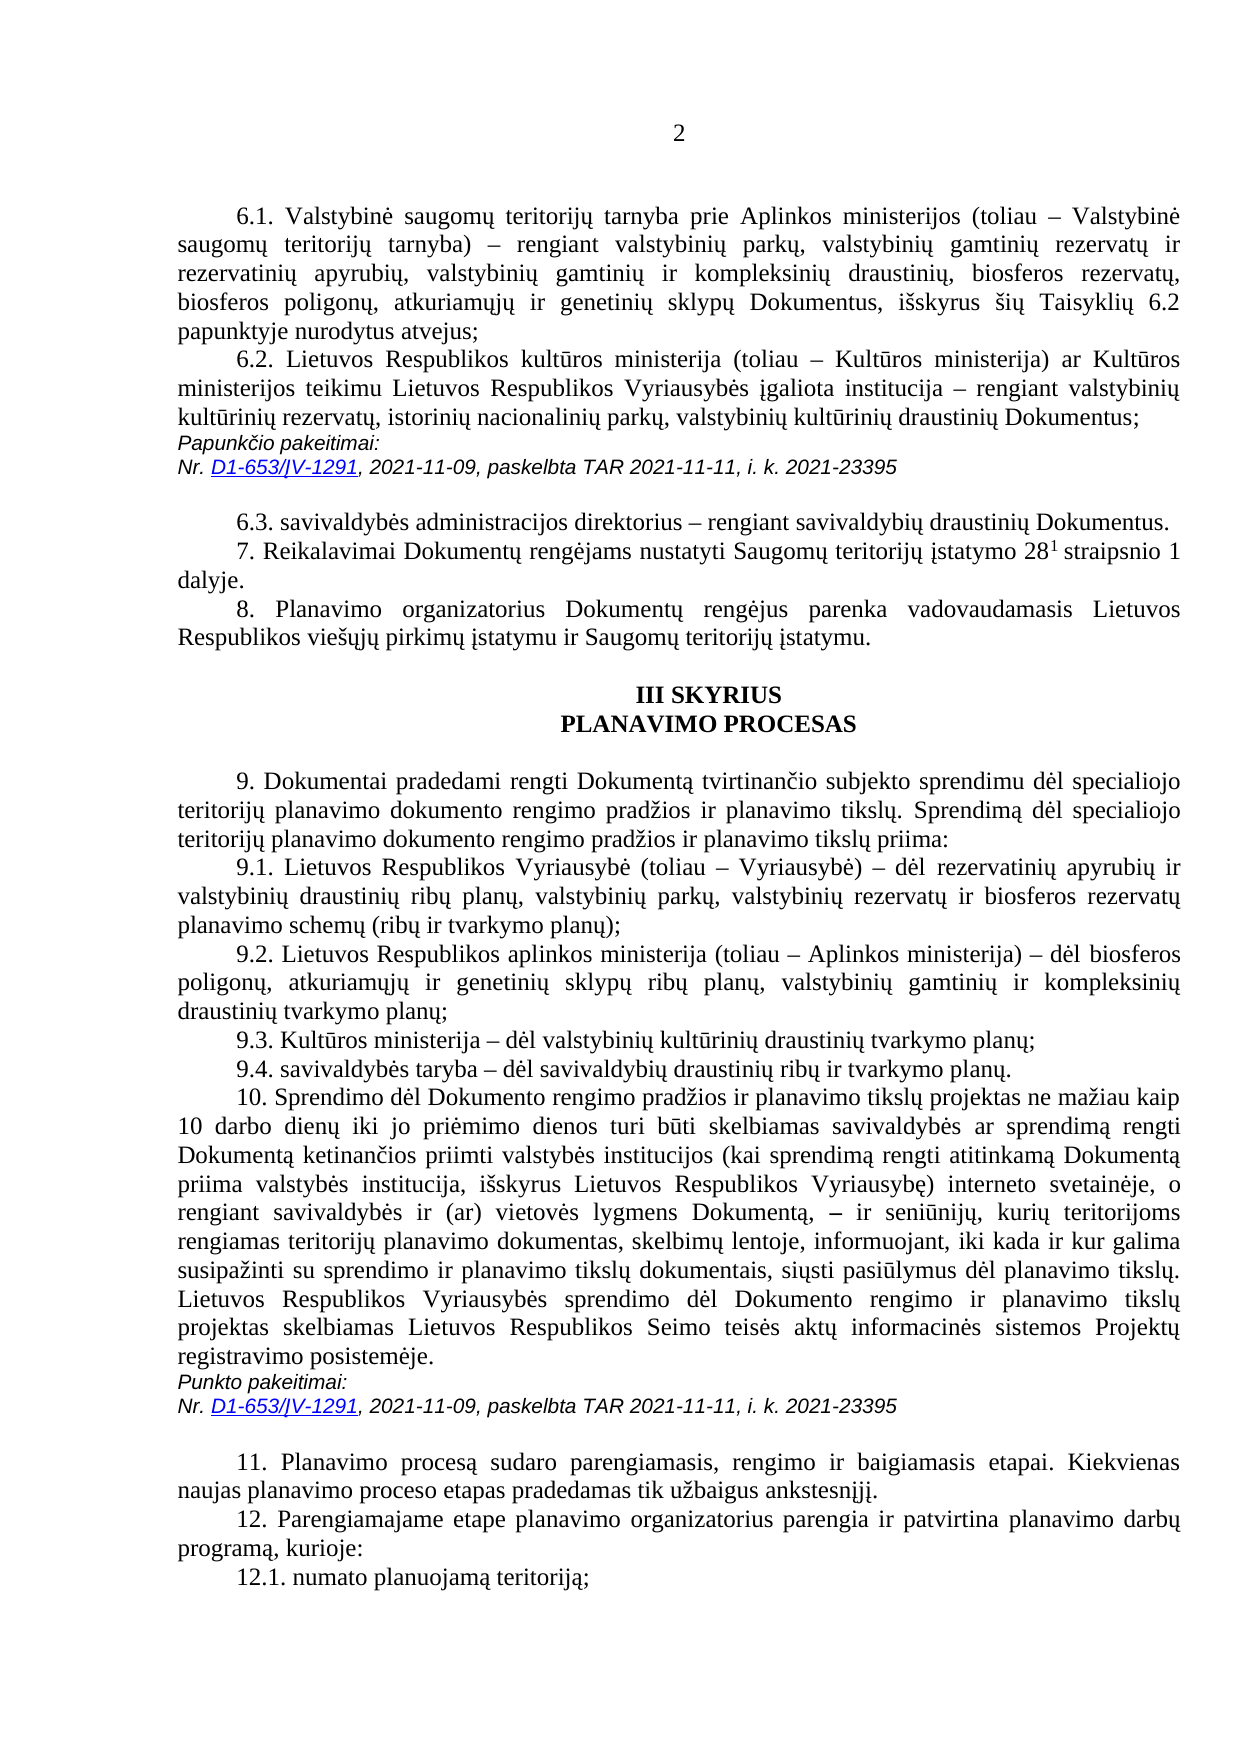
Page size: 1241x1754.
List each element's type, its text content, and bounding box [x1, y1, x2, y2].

text 7. Reikalavimai Dokumentų rengėjams nustatyti Saugomų teritorijų įstatymo 281 straipsnio 1 dalyje. [177, 536, 1181, 594]
text 9. Dokumentai pradedami rengti Dokumentą tvirtinančio subjekto sprendimu dėl specialiojo teritorijų planavimo dokumento rengimo pradžios ir planavimo tikslų. Sprendimą dėl specialiojo teritorijų planavimo dokumento rengimo pradžios ir planavimo tikslų priima: [177, 766, 1181, 852]
text 9.4. savivaldybės taryba – dėl savivaldybių draustinių ribų ir tvarkymo planų. [177, 1054, 1181, 1082]
text 9.1. Lietuvos Respublikos Vyriausybė (toliau – Vyriausybė) – dėl rezervatinių apyrubių ir valstybinių draustinių ribų planų, valstybinių parkų, valstybinių rezervatų ir biosferos rezervatų planavimo schemų (ribų ir tvarkymo planų); [177, 852, 1181, 939]
text Nr. D1-653/ĮV-1291, 2021-11-09, paskelbta TAR 2021-11-11, i. k. 2021-23395 [177, 455, 1181, 479]
text 6.3. savivaldybės administracijos direktorius – rengiant savivaldybių draustinių Dokumentus. [177, 507, 1181, 536]
text 9.3. Kultūros ministerija – dėl valstybinių kultūrinių draustinių tvarkymo planų; [177, 1025, 1181, 1054]
text 10. Sprendimo dėl Dokumento rengimo pradžios ir planavimo tikslų projektas ne mažiau kaip 10 darbo dienų iki jo priėmimo dienos turi būti skelbiamas savivaldybės ar sprendimą rengti Dokumentą ketinančios priimti valstybės institucijos (kai sprendimą rengti atitinkamą Dokumentą priima valstybės institucija, išskyrus Lietuvos Respublikos Vyriausybę) interneto svetainėje, o rengiant savivaldybės ir (ar) vietovės lygmens Dokumentą, – ir seniūnijų, kurių teritorijoms rengiamas teritorijų planavimo dokumentas, skelbimų lentoje, informuojant, iki kada ir kur galima susipažinti su sprendimo ir planavimo tikslų dokumentais, siųsti pasiūlymus dėl planavimo tikslų. Lietuvos Respublikos Vyriausybės sprendimo dėl Dokumento rengimo ir planavimo tikslų projektas skelbiamas Lietuvos Respublikos Seimo teisės aktų informacinės sistemos Projektų registravimo posistemėje. [177, 1082, 1181, 1370]
text Papunkčio pakeitimai: [177, 431, 1181, 455]
text 11. Planavimo procesą sudaro parengiamasis, rengimo ir baigiamasis etapai. Kiekvienas naujas planavimo proceso etapas pradedamas tik užbaigus ankstesnįjį. [177, 1447, 1181, 1504]
text 12. Parengiamajame etape planavimo organizatorius parengia ir patvirtina planavimo darbų programą, kurioje: [177, 1504, 1181, 1562]
text 6.1. Valstybinė saugomų teritorijų tarnyba prie Aplinkos ministerijos (toliau – Valstybinė saugomų teritorijų tarnyba) – rengiant valstybinių parkų, valstybinių gamtinių rezervatų ir rezervatinių apyrubių, valstybinių gamtinių ir kompleksinių draustinių, biosferos rezervatų, biosferos poligonų, atkuriamųjų ir genetinių sklypų Dokumentus, išskyrus šių Taisyklių 6.2 papunktyje nurodytus atvejus; [177, 201, 1181, 344]
text 6.2. Lietuvos Respublikos kultūros ministerija (toliau – Kultūros ministerija) ar Kultūros ministerijos teikimu Lietuvos Respublikos Vyriausybės įgaliota institucija – rengiant valstybinių kultūrinių rezervatų, istorinių nacionalinių parkų, valstybinių kultūrinių draustinių Dokumentus; [177, 344, 1181, 431]
text 9.2. Lietuvos Respublikos aplinkos ministerija (toliau – Aplinkos ministerija) – dėl biosferos poligonų, atkuriamųjų ir genetinių sklypų ribų planų, valstybinių gamtinių ir kompleksinių draustinių tvarkymo planų; [177, 939, 1181, 1025]
text 8. Planavimo organizatorius Dokumentų rengėjus parenka vadovaudamasis Lietuvos Respublikos viešųjų pirkimų įstatymu ir Saugomų teritorijų įstatymu. [177, 594, 1181, 651]
text Nr. D1-653/ĮV-1291, 2021-11-09, paskelbta TAR 2021-11-11, i. k. 2021-23395 [177, 1394, 1181, 1418]
text III SKYRIUS [177, 680, 1181, 709]
text PLANAVIMO PROCESAS [177, 709, 1181, 737]
text 12.1. numato planuojamą teritoriją; [177, 1562, 1181, 1590]
text Punkto pakeitimai: [177, 1370, 1181, 1394]
